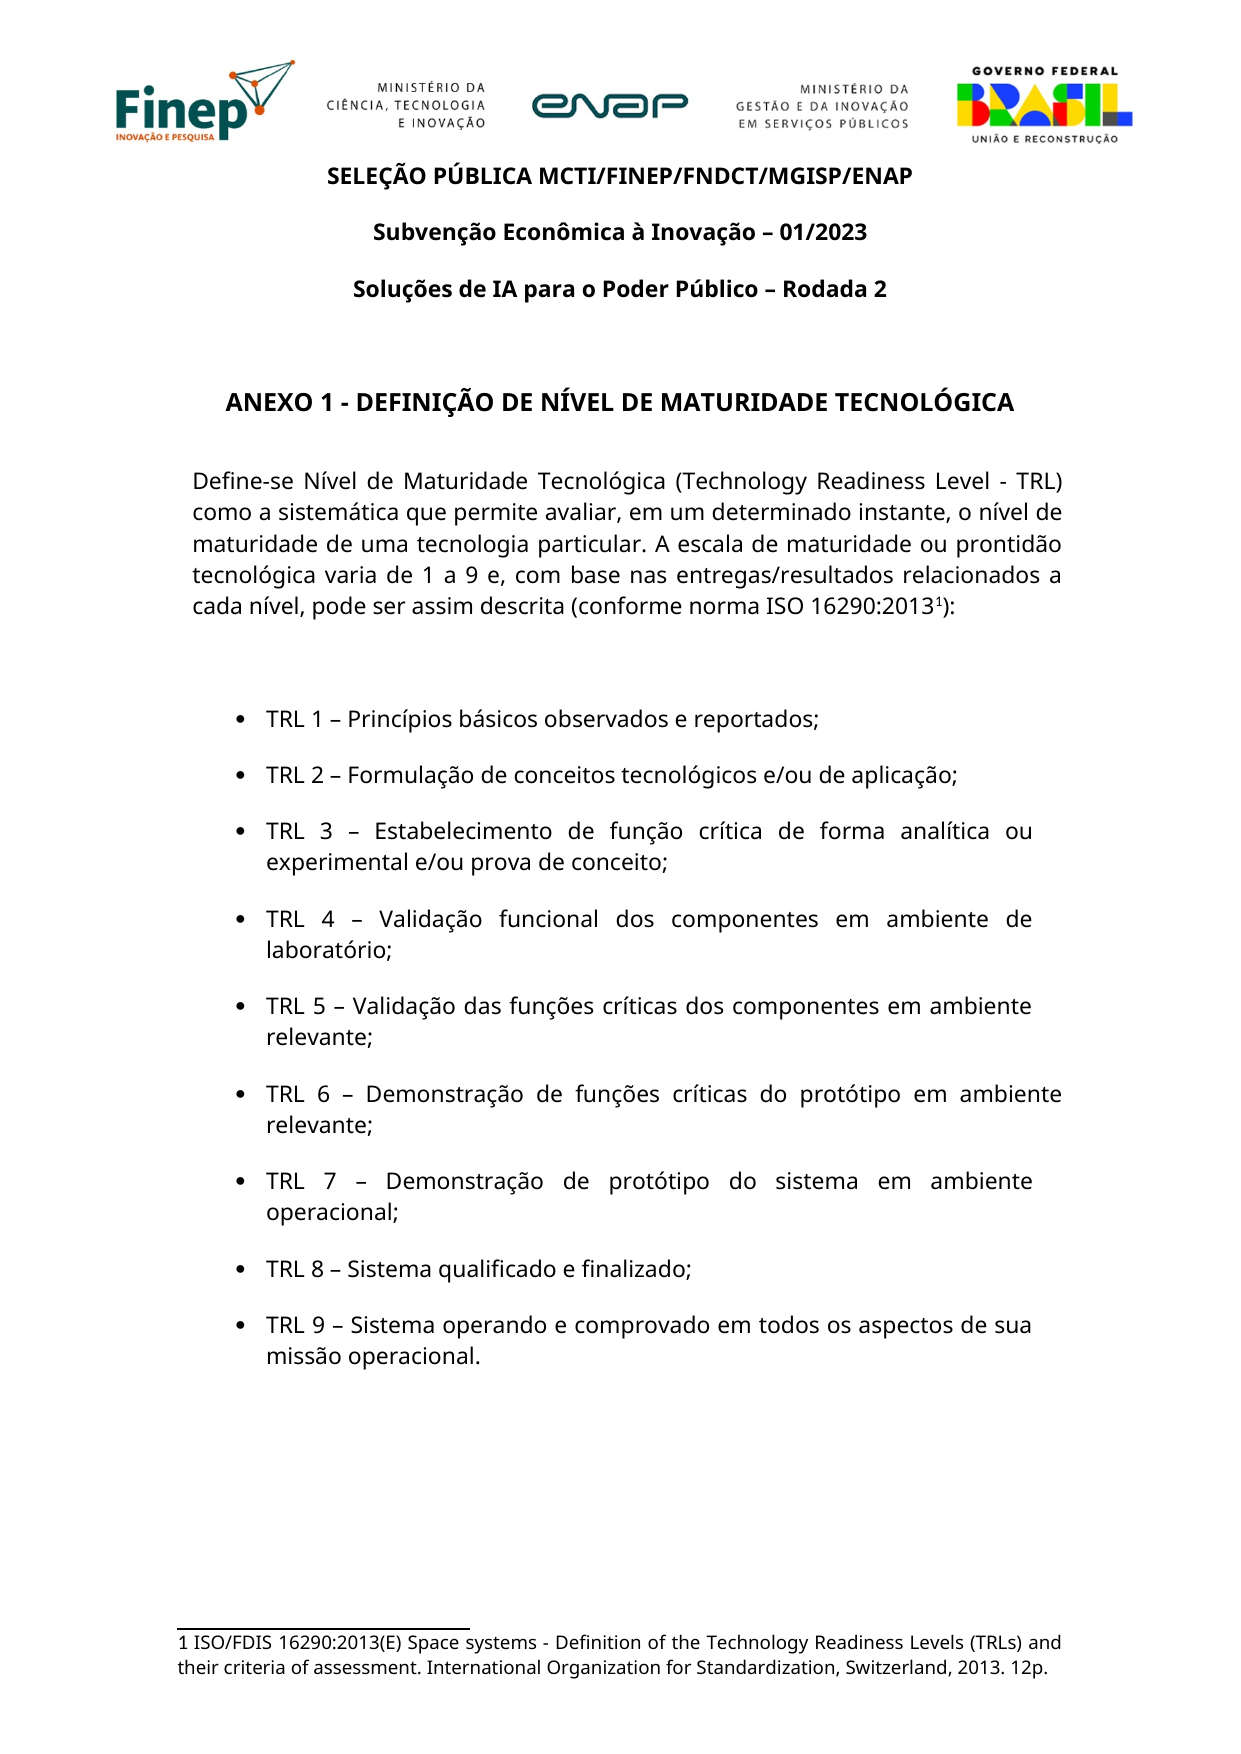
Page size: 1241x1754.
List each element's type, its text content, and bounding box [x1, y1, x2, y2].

list TRL 9 – Sistema operando e comprovado em todos os aspectos de sua missão operacional. [236, 1309, 1034, 1371]
list TRL 8 – Sistema qualificado e finalizado; [236, 1253, 1034, 1284]
text Define-se Nível de Maturidade Tecnológica (Technology Readiness Level - TRL) como a sistemática que permite avaliar, em um determinado instante, o nível de maturidade de uma tecnologia particular. A escala de maturidade ou prontidão tecnológica varia de 1 a 9 e, com base nas entregas/resultados relacionados a cada nível, pode ser assim descrita (conforme norma ISO 16290:2013): [192, 465, 1063, 621]
list TRL 2 – Formulação de conceitos tecnológicos e/ou de aplicação; [236, 759, 1034, 790]
list TRL 7 – Demonstração de protótipo do sistema em ambiente operacional; [236, 1165, 1034, 1228]
text ANEXO 1 - DEFINIÇÃO DE NÍVEL DE MATURIDADE TECNOLÓGICA [177, 384, 1063, 418]
text Subvenção Econômica à Inovação – 01/2023 [177, 216, 1063, 248]
text Soluções de IA para o Poder Público – Rodada 2 [177, 273, 1063, 304]
list TRL 6 – Demonstração de funções críticas do protótipo em ambiente relevante; [236, 1078, 1063, 1140]
list TRL 5 – Validação das funções críticas dos componentes em ambiente relevante; [236, 990, 1034, 1053]
list TRL 1 – Princípios básicos observados e reportados; [236, 703, 1034, 734]
text ISO/FDIS 16290:2013(E) Space systems - Definition of the Technology Readiness Levels (TRLs) and their criteria of assessment. International Organization for Standardization, Switzerland, 2013. 12p. [177, 1629, 1063, 1680]
list TRL 3 – Estabelecimento de função crítica de forma analítica ou experimental e/ou prova de conceito; [236, 815, 1034, 878]
text SELEÇÃO PÚBLICA MCTI/FINEP/FNDCT/MGISP/ENAP [177, 160, 1063, 191]
list TRL 4 – Validação funcional dos componentes em ambiente de laboratório; [236, 903, 1034, 965]
